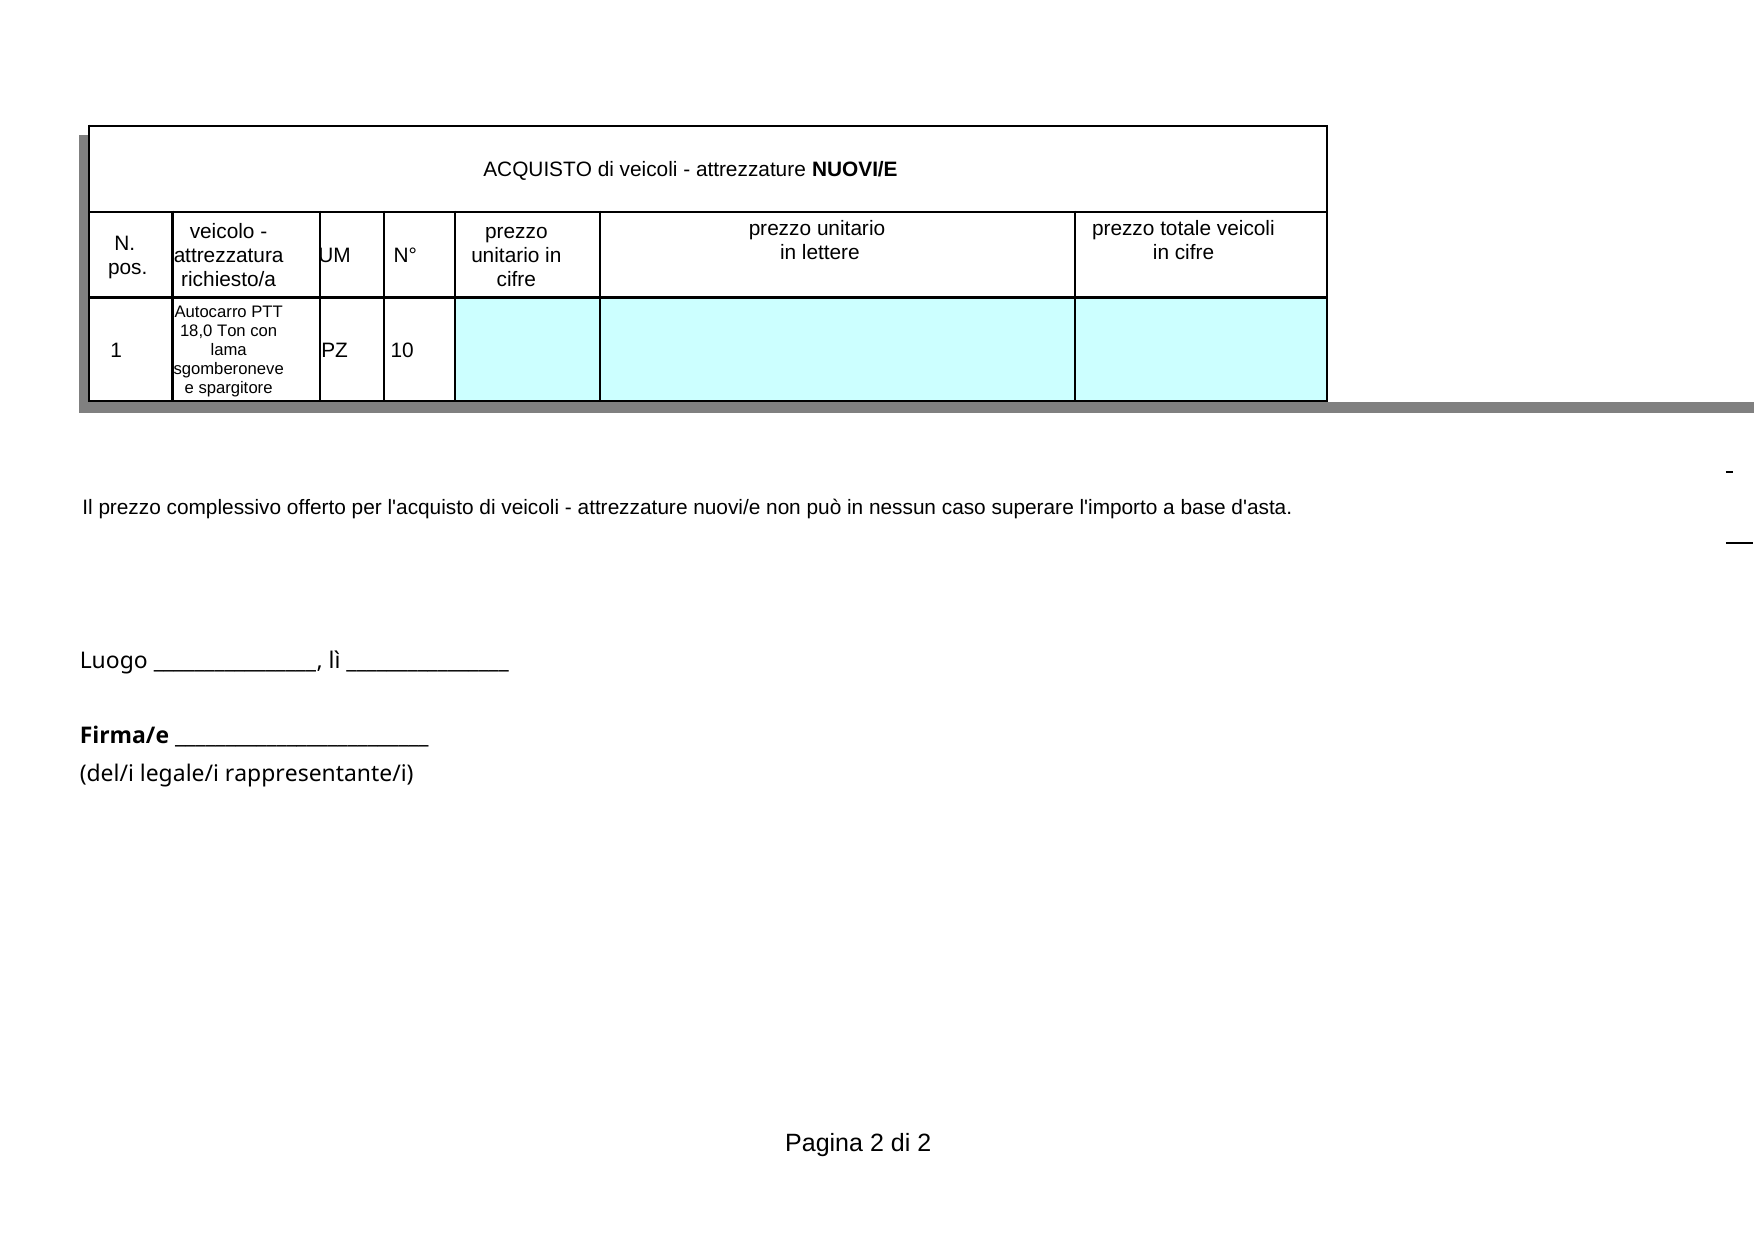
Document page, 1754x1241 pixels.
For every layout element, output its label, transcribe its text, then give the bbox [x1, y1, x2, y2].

table_header Il prezzo complessivo offerto per l'acquisto di veicoli - attrezzature nuovi/e non può in nessun caso superare l'importo a base d'asta. [75, 471, 1726, 542]
table_header [1745, 471, 1750, 542]
text Firma/e _________________________ [79, 719, 1696, 750]
table_cell 1 [90, 299, 171, 400]
table_cell veicolo - attrezzatura richiesto/a [174, 213, 319, 296]
table_cell prezzo unitario in lettere [601, 213, 1074, 296]
table_cell N. pos. [90, 213, 171, 296]
table_header ACQUISTO di veicoli - attrezzature NUOVI/E [90, 127, 1326, 211]
table_cell N° [385, 213, 454, 296]
table_cell PZ [321, 299, 383, 400]
table_cell prezzo unitario in cifre [456, 213, 599, 296]
table_cell [1076, 299, 1326, 400]
table_cell [1328, 296, 1754, 400]
table_header [1726, 473, 1733, 542]
table_cell [601, 299, 1074, 400]
table_cell [456, 299, 599, 400]
table_cell prezzo totale veicoli in cifre [1076, 213, 1326, 296]
table_cell [1328, 211, 1754, 296]
table_cell 10 [385, 299, 454, 400]
table_cell UM [321, 213, 383, 296]
table_header [1733, 471, 1738, 542]
text (del/i legale/i rappresentante/i) [79, 757, 1696, 788]
table_header [1738, 471, 1745, 542]
table_cell Autocarro PTT 18,0 Ton con lama sgomberoneve e spargitore [174, 299, 319, 400]
text Luogo ________________, lì ________________ [79, 644, 1696, 675]
table_header [1328, 125, 1754, 211]
